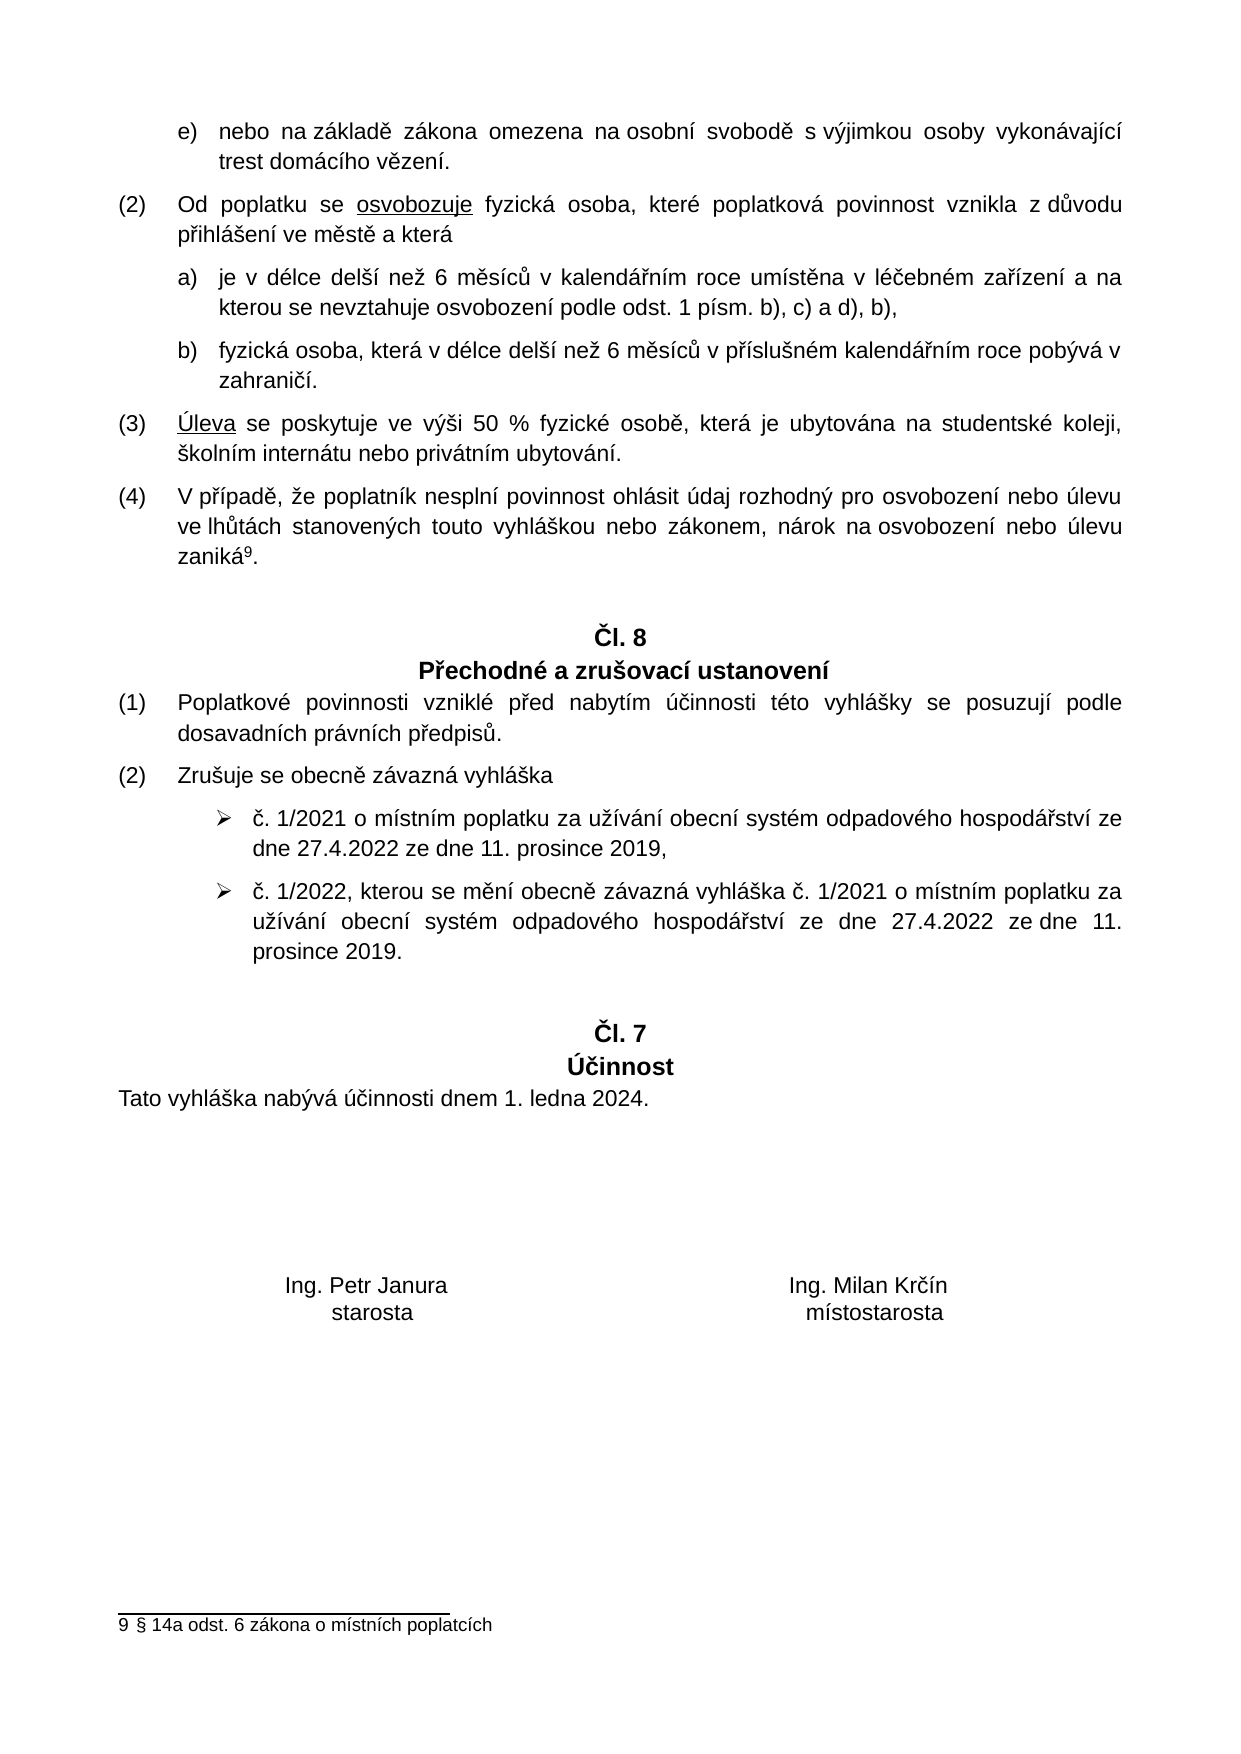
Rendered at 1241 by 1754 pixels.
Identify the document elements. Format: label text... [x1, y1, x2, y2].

list Poplatkové povinnosti vzniklé před nabytím účinnosti této vyhlášky se posuzují podle dosavadních právních předpisů. [118, 689, 1122, 746]
list § 14a odst. 6 zákona o místních poplatcích [118, 1614, 1122, 1635]
table_header Ing. Petr Janura starosta [118, 1213, 620, 1331]
text Tato vyhláška nabývá účinnosti dnem 1. ledna 2024. [118, 1084, 1122, 1111]
table_header Ing. Milan Krčín místostarosta [620, 1213, 1122, 1331]
list nebo na základě zákona omezena na osobní svobodě s výjimkou osoby vykonávající trest domácího vězení. [177, 118, 1122, 175]
list fyzická osoba, která v délce delší než 6 měsíců v příslušném kalendářním roce pobývá v zahraničí. [177, 337, 1122, 393]
list č. 1/2021 o místním poplatku za užívání obecní systém odpadového hospodářství ze dne 27.4.2022 ze dne 11. prosince 2019, [215, 805, 1122, 862]
list Od poplatku se osvobozuje fyzická osoba, které poplatková povinnost vznikla z důvodu přihlášení ve městě a která [118, 191, 1122, 248]
list Zrušuje se obecně závazná vyhláška [118, 762, 1122, 789]
list je v délce delší než 6 měsíců v kalendářním roce umístěna v léčebném zařízení a na kterou se nevztahuje osvobození podle odst. 1 písm. b), c) a d), b), [177, 264, 1122, 321]
list č. 1/2022, kterou se mění obecně závazná vyhláška č. 1/2021 o místním poplatku za užívání obecní systém odpadového hospodářství ze dne 27.4.2022 ze dne 11. prosince 2019. [215, 878, 1122, 965]
list V případě, že poplatník nesplní povinnost ohlásit údaj rozhodný pro osvobození nebo úlevu ve lhůtách stanovených touto vyhláškou nebo zákonem, nárok na osvobození nebo úlevu zaniká. [118, 483, 1122, 569]
table_cell [620, 1331, 1122, 1449]
table_cell [118, 1331, 620, 1449]
list Úleva se poskytuje ve výši 50 % fyzické osobě, která je ubytována na studentské koleji, školním internátu nebo privátním ubytování. [118, 410, 1122, 466]
subtitle Čl. 8 Přechodné a zrušovací ustanovení [118, 623, 1122, 685]
subtitle Čl. 7 Účinnost [118, 1018, 1122, 1080]
